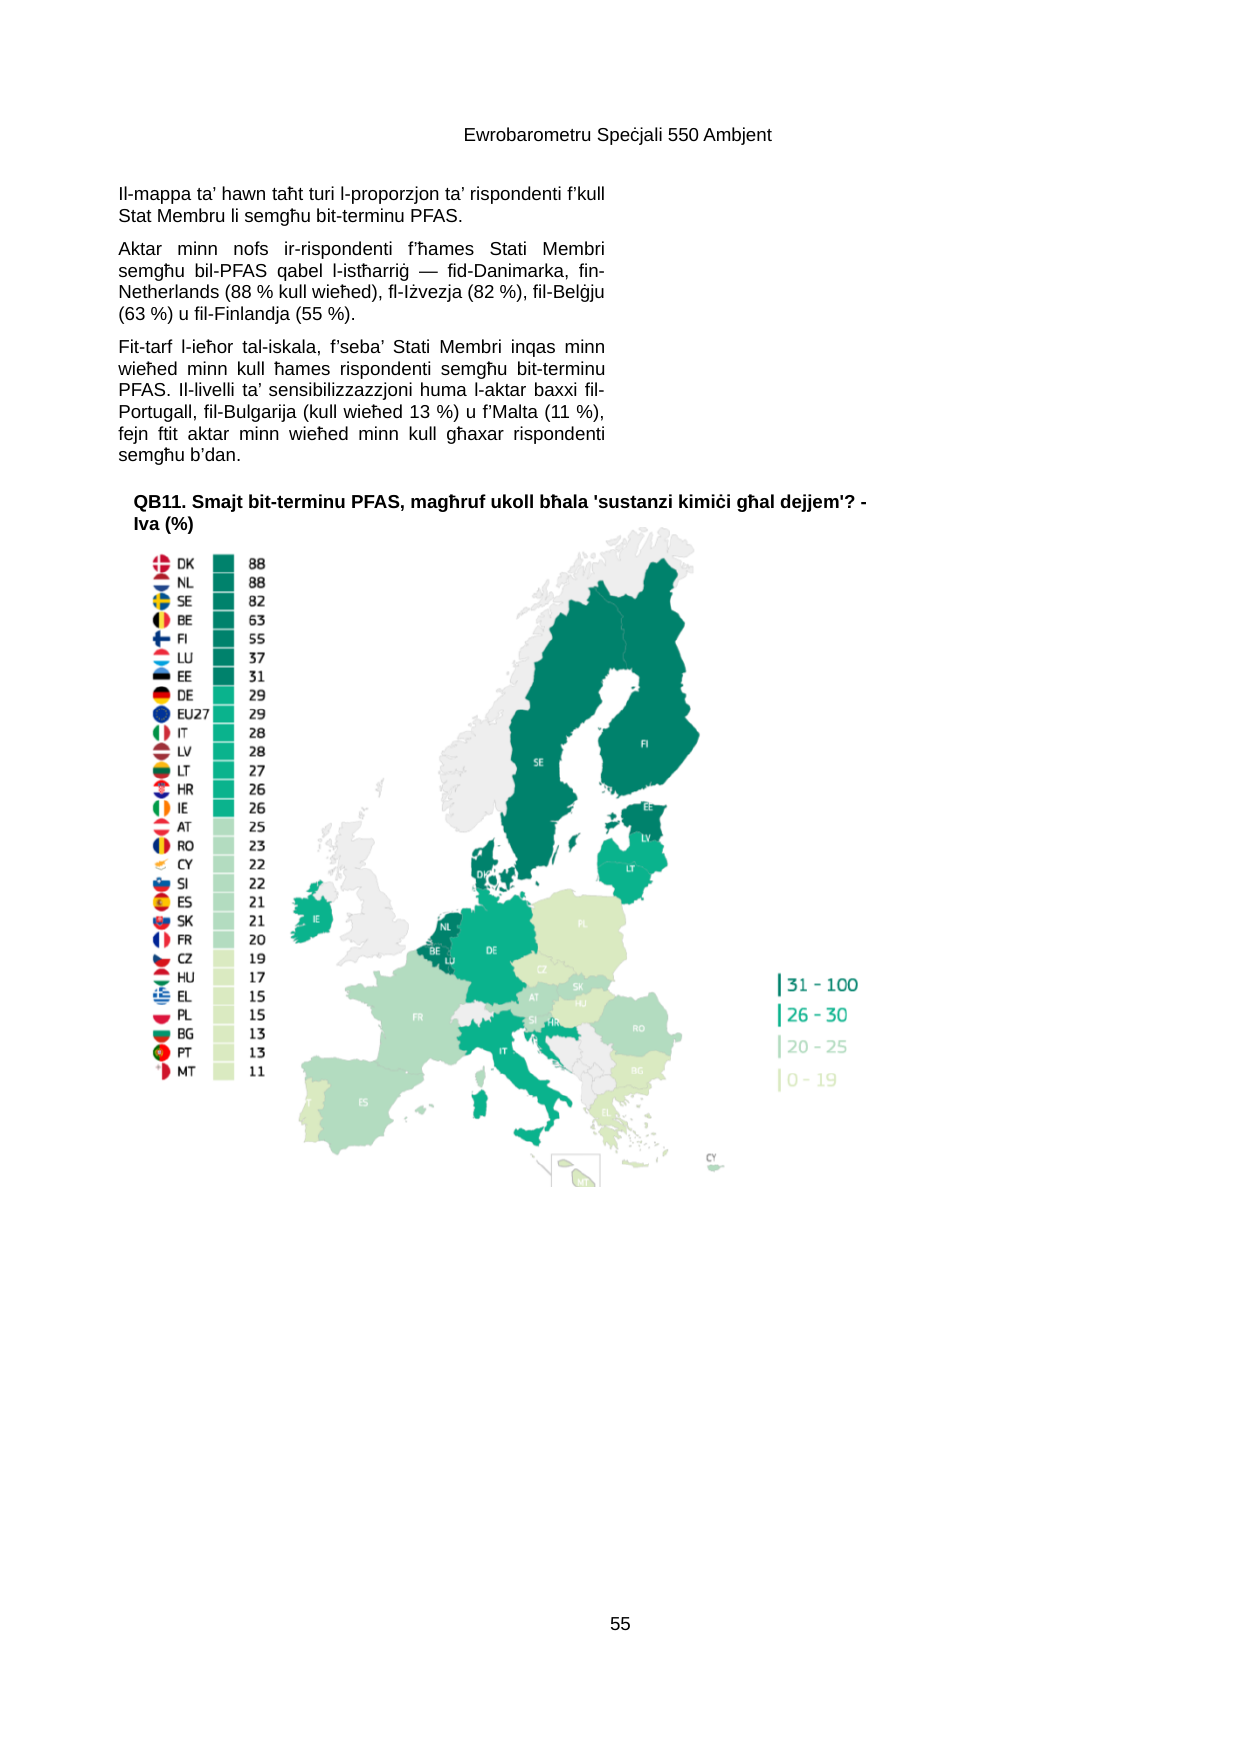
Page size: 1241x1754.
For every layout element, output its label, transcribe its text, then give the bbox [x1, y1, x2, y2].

picture [118, 527, 869, 1187]
text Fit-tarf l-ieħor tal-iskala, f’seba’ Stati Membri inqas minn wieħed minn kull ħames rispondenti semgħu bit-terminu PFAS. Il-livelli ta’ sensibilizzazzjoni huma l-aktar baxxi fil-Portugall, fil-Bulgarija (kull wieħed 13 %) u f’Malta (11 %), fejn ftit aktar minn wieħed minn kull għaxar rispondenti semgħu b’dan. [118, 336, 605, 466]
text Il-mappa ta’ hawn taħt turi l-proporzjon ta’ rispondenti f’kull Stat Membru li semgħu bit-terminu PFAS. [118, 183, 605, 226]
text Aktar minn nofs ir-rispondenti f’ħames Stati Membri semgħu bil-PFAS qabel l-istħarriġ — fid-Danimarka, fin-Netherlands (88 % kull wieħed), fl-Iżvezja (82 %), fil-Belġju (63 %) u fil-Finlandja (55 %). [118, 238, 605, 324]
